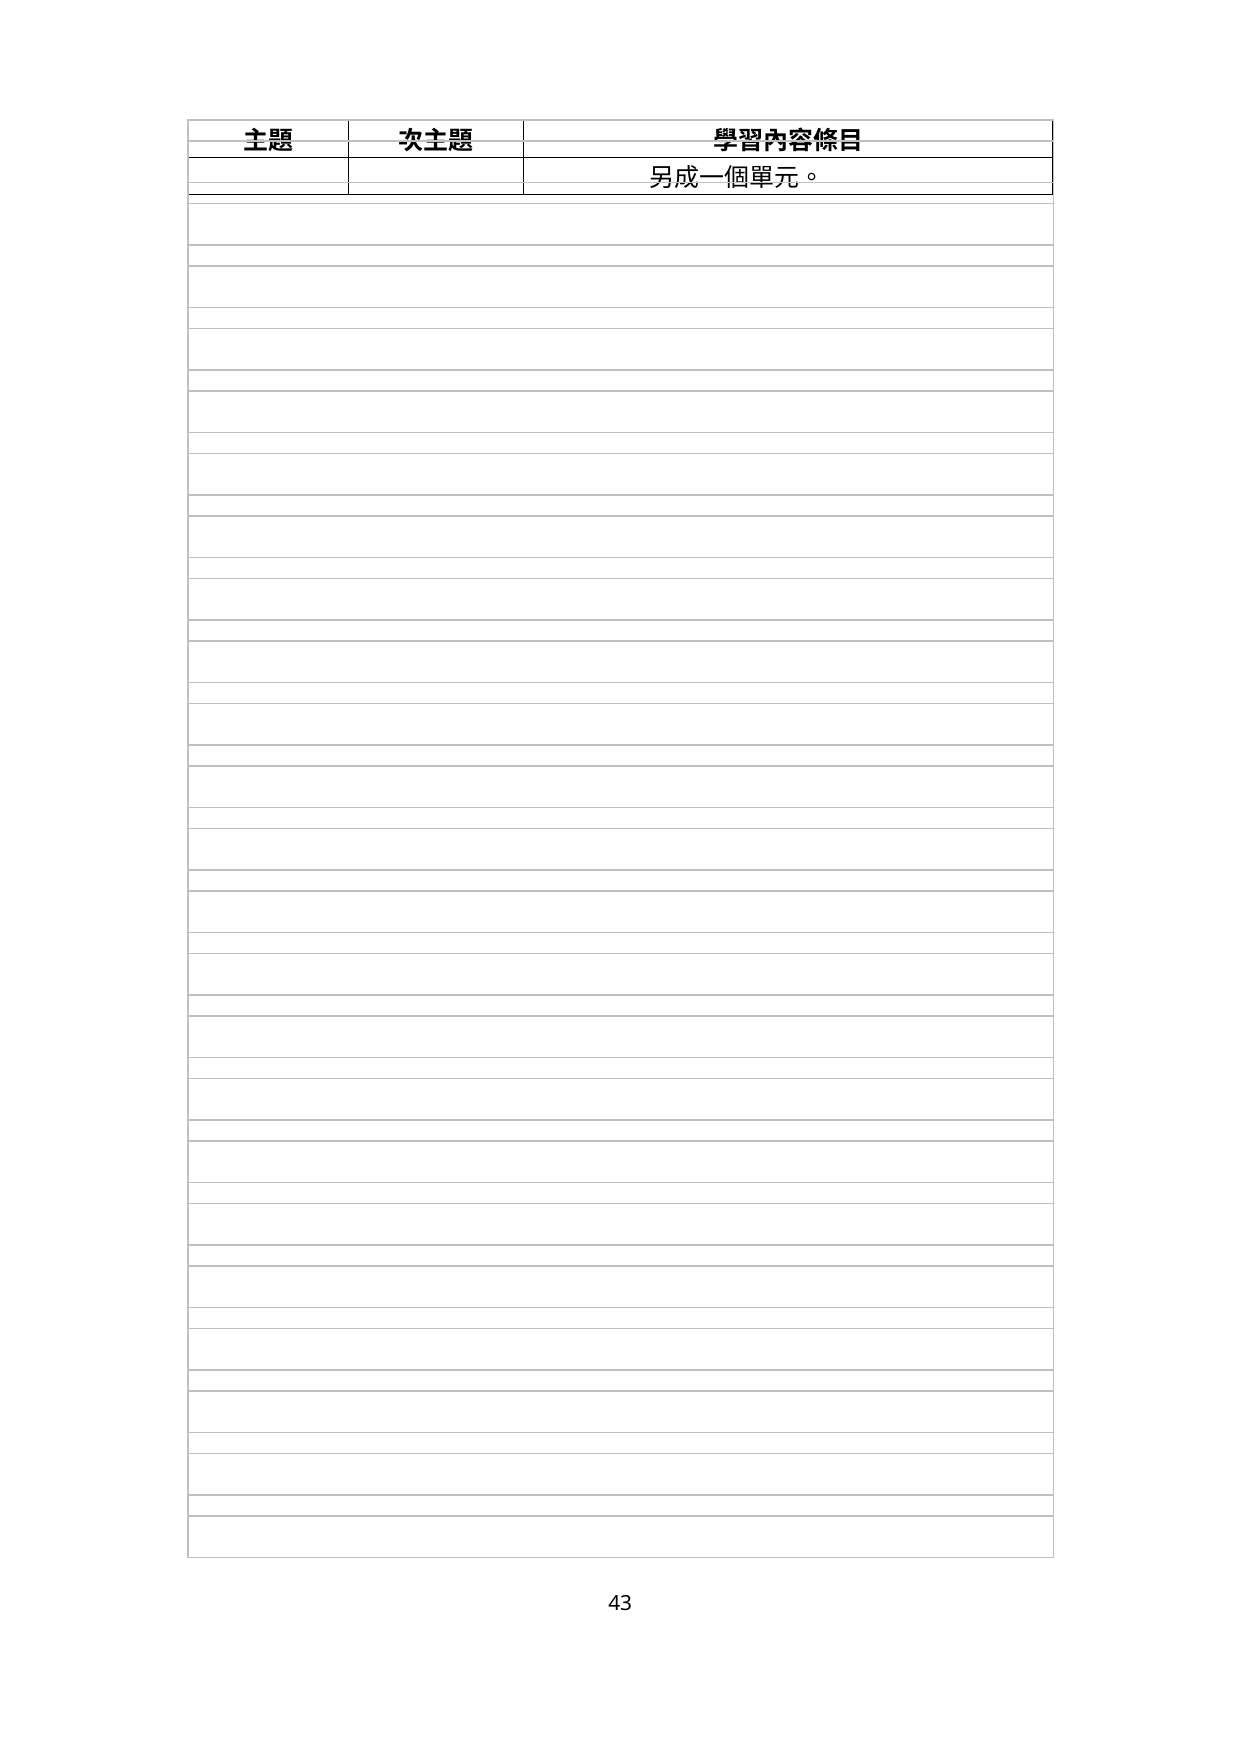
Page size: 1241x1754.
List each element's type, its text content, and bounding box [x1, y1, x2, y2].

table_cell 科學發展的歷史（Mb） [349, 158, 523, 182]
table_header 次主題 [349, 142, 523, 157]
table_cell 近代化學科學的發展，以及不同性別、背景、族群者於其中的貢獻。 說明： 擇例簡介化學科學家之貢獻與研究歷程，並兼顧不同族群、性別與背景。此內容應融入相關章節，不必另成一個單元。 [638, 183, 1052, 194]
table_header 學習內容條目 [524, 121, 1052, 140]
table_header 主題 [189, 121, 348, 140]
table_cell 科學、科技、社會及人文（M） [189, 158, 348, 182]
table_cell CMb-Vc-1 1-1 [524, 158, 637, 182]
table_cell 科學發展的歷史（Mb） [349, 183, 523, 194]
table_header 主題 [189, 142, 348, 157]
table_cell CMb-Vc-1 1-1 [524, 183, 637, 194]
table_cell 科學、科技、社會及人文（M） [189, 183, 348, 194]
table_cell 近代化學科學的發展，以及不同性別、背景、族群者於其中的貢獻。 說明： 擇例簡介化學科學家之貢獻與研究歷程，並兼顧不同族群、性別與背景。此內容應融入相關章節，不必另成一個單元。 [638, 158, 1052, 182]
table_header 學習內容條目 [524, 142, 1052, 157]
table_header 次主題 [349, 121, 523, 140]
